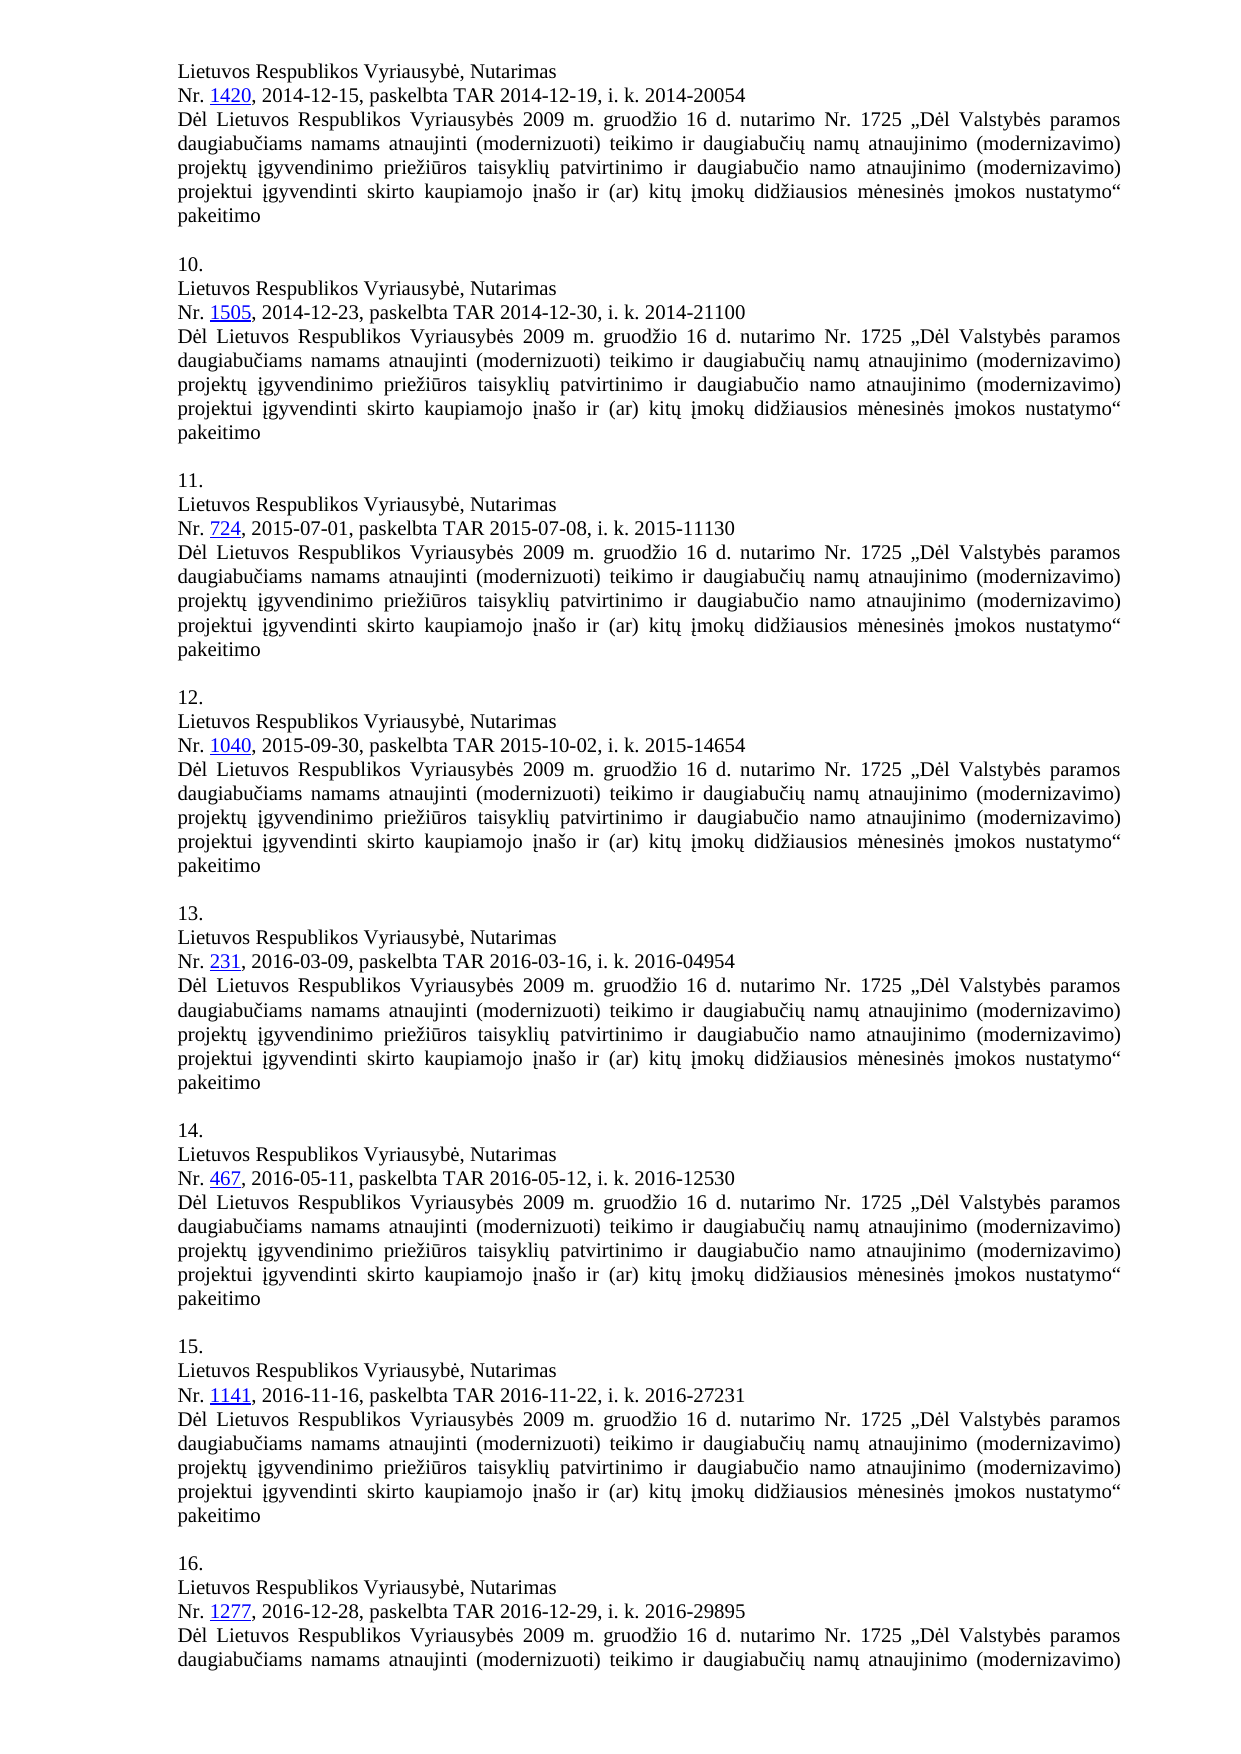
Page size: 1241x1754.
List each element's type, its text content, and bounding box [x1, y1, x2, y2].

text Lietuvos Respublikos Vyriausybė, Nutarimas [177, 925, 1122, 949]
text Lietuvos Respublikos Vyriausybė, Nutarimas [177, 1575, 1122, 1599]
text Dėl Lietuvos Respublikos Vyriausybės 2009 m. gruodžio 16 d. nutarimo Nr. 1725 „Dėl Valstybės paramos daugiabučiams namams atnaujinti (modernizuoti) teikimo ir daugiabučių namų atnaujinimo (modernizavimo) projektų įgyvendinimo priežiūros taisyklių patvirtinimo ir daugiabučio namo atnaujinimo (modernizavimo) projektui įgyvendinti skirto kaupiamojo įnašo ir (ar) kitų įmokų didžiausios mėnesinės įmokos nustatymo“ pakeitimo [177, 540, 1122, 661]
text Lietuvos Respublikos Vyriausybė, Nutarimas [177, 59, 1122, 83]
text 14. [177, 1118, 1122, 1142]
text Nr. 1505, 2014-12-23, paskelbta TAR 2014-12-30, i. k. 2014-21100 [177, 300, 1122, 324]
text Dėl Lietuvos Respublikos Vyriausybės 2009 m. gruodžio 16 d. nutarimo Nr. 1725 „Dėl Valstybės paramos daugiabučiams namams atnaujinti (modernizuoti) teikimo ir daugiabučių namų atnaujinimo (modernizavimo) projektų įgyvendinimo priežiūros taisyklių patvirtinimo ir daugiabučio namo atnaujinimo (modernizavimo) projektui įgyvendinti skirto kaupiamojo įnašo ir (ar) kitų įmokų didžiausios mėnesinės įmokos nustatymo“ pakeitimo [177, 107, 1122, 227]
text 16. [177, 1551, 1122, 1575]
text Nr. 231, 2016-03-09, paskelbta TAR 2016-03-16, i. k. 2016-04954 [177, 949, 1122, 973]
text Dėl Lietuvos Respublikos Vyriausybės 2009 m. gruodžio 16 d. nutarimo Nr. 1725 „Dėl Valstybės paramos daugiabučiams namams atnaujinti (modernizuoti) teikimo ir daugiabučių namų atnaujinimo (modernizavimo) projektų įgyvendinimo priežiūros taisyklių patvirtinimo ir daugiabučio namo atnaujinimo (modernizavimo) projektui įgyvendinti skirto kaupiamojo įnašo ir (ar) kitų įmokų didžiausios mėnesinės įmokos nustatymo“ pakeitimo [177, 1190, 1122, 1310]
text Nr. 1420, 2014-12-15, paskelbta TAR 2014-12-19, i. k. 2014-20054 [177, 83, 1122, 107]
text Nr. 724, 2015-07-01, paskelbta TAR 2015-07-08, i. k. 2015-11130 [177, 516, 1122, 540]
text Dėl Lietuvos Respublikos Vyriausybės 2009 m. gruodžio 16 d. nutarimo Nr. 1725 „Dėl Valstybės paramos daugiabučiams namams atnaujinti (modernizuoti) teikimo ir daugiabučių namų atnaujinimo (modernizavimo) [177, 1623, 1122, 1671]
text 13. [177, 901, 1122, 925]
text 10. [177, 252, 1122, 276]
text 15. [177, 1334, 1122, 1358]
text Nr. 1141, 2016-11-16, paskelbta TAR 2016-11-22, i. k. 2016-27231 [177, 1382, 1122, 1407]
text Nr. 1277, 2016-12-28, paskelbta TAR 2016-12-29, i. k. 2016-29895 [177, 1599, 1122, 1623]
text Dėl Lietuvos Respublikos Vyriausybės 2009 m. gruodžio 16 d. nutarimo Nr. 1725 „Dėl Valstybės paramos daugiabučiams namams atnaujinti (modernizuoti) teikimo ir daugiabučių namų atnaujinimo (modernizavimo) projektų įgyvendinimo priežiūros taisyklių patvirtinimo ir daugiabučio namo atnaujinimo (modernizavimo) projektui įgyvendinti skirto kaupiamojo įnašo ir (ar) kitų įmokų didžiausios mėnesinės įmokos nustatymo“ pakeitimo [177, 324, 1122, 444]
text 12. [177, 685, 1122, 709]
text Dėl Lietuvos Respublikos Vyriausybės 2009 m. gruodžio 16 d. nutarimo Nr. 1725 „Dėl Valstybės paramos daugiabučiams namams atnaujinti (modernizuoti) teikimo ir daugiabučių namų atnaujinimo (modernizavimo) projektų įgyvendinimo priežiūros taisyklių patvirtinimo ir daugiabučio namo atnaujinimo (modernizavimo) projektui įgyvendinti skirto kaupiamojo įnašo ir (ar) kitų įmokų didžiausios mėnesinės įmokos nustatymo“ pakeitimo [177, 973, 1122, 1094]
text Lietuvos Respublikos Vyriausybė, Nutarimas [177, 1142, 1122, 1166]
text Nr. 1040, 2015-09-30, paskelbta TAR 2015-10-02, i. k. 2015-14654 [177, 733, 1122, 757]
text 11. [177, 468, 1122, 492]
text Nr. 467, 2016-05-11, paskelbta TAR 2016-05-12, i. k. 2016-12530 [177, 1166, 1122, 1190]
text Lietuvos Respublikos Vyriausybė, Nutarimas [177, 1358, 1122, 1382]
text Dėl Lietuvos Respublikos Vyriausybės 2009 m. gruodžio 16 d. nutarimo Nr. 1725 „Dėl Valstybės paramos daugiabučiams namams atnaujinti (modernizuoti) teikimo ir daugiabučių namų atnaujinimo (modernizavimo) projektų įgyvendinimo priežiūros taisyklių patvirtinimo ir daugiabučio namo atnaujinimo (modernizavimo) projektui įgyvendinti skirto kaupiamojo įnašo ir (ar) kitų įmokų didžiausios mėnesinės įmokos nustatymo“ pakeitimo [177, 757, 1122, 877]
text Dėl Lietuvos Respublikos Vyriausybės 2009 m. gruodžio 16 d. nutarimo Nr. 1725 „Dėl Valstybės paramos daugiabučiams namams atnaujinti (modernizuoti) teikimo ir daugiabučių namų atnaujinimo (modernizavimo) projektų įgyvendinimo priežiūros taisyklių patvirtinimo ir daugiabučio namo atnaujinimo (modernizavimo) projektui įgyvendinti skirto kaupiamojo įnašo ir (ar) kitų įmokų didžiausios mėnesinės įmokos nustatymo“ pakeitimo [177, 1407, 1122, 1527]
text Lietuvos Respublikos Vyriausybė, Nutarimas [177, 276, 1122, 300]
text Lietuvos Respublikos Vyriausybė, Nutarimas [177, 492, 1122, 516]
text Lietuvos Respublikos Vyriausybė, Nutarimas [177, 709, 1122, 733]
